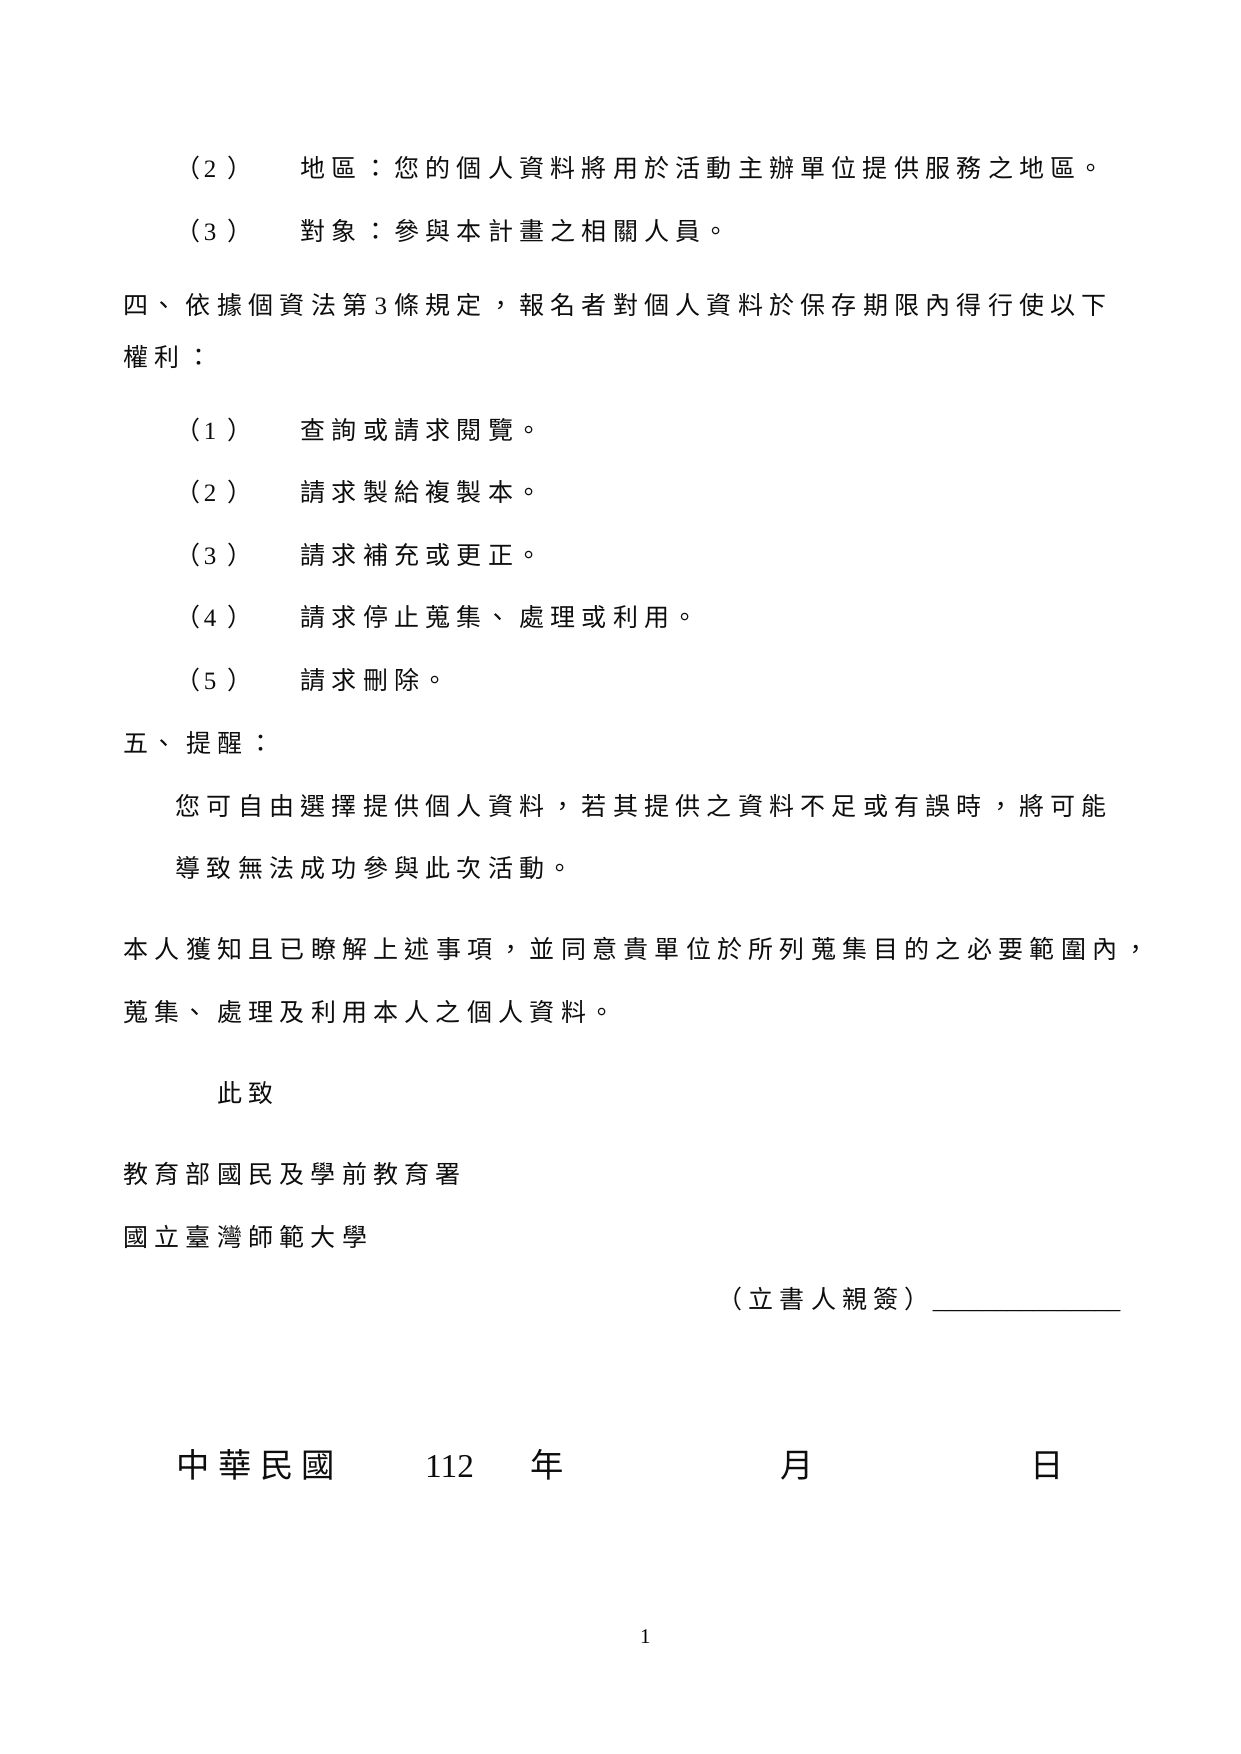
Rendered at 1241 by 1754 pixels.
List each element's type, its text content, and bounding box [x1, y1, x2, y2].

text 五、提醒： [120, 700, 1120, 762]
text 本人獲知且已瞭解上述事項，並同意貴單位於所列蒐集目的之必要範圍內，蒐集、處理及利用本人之個人資料。 [120, 906, 1120, 1031]
text 教育部國民及學前教育署 [120, 1131, 1070, 1194]
text 中華民國 112 年 月 日 [120, 1381, 1120, 1506]
list 請求停止蒐集、處理或利用。 [170, 564, 1120, 626]
text 您可自由選擇提供個人資料，若其提供之資料不足或有誤時，將可能導致無法成功參與此次活動。 [169, 762, 1120, 887]
list 請求刪除。 [170, 626, 1120, 689]
list 請求補充或更正。 [170, 501, 1120, 564]
list 請求製給複製本。 [170, 439, 1120, 501]
list 對象：參與本計畫之相關人員。 [170, 177, 1120, 240]
list 地區：您的個人資料將用於活動主辦單位提供服務之地區。 [170, 115, 1120, 177]
text 國立臺灣師範大學 [120, 1194, 1070, 1256]
text （立書人親簽）_______________ [170, 1256, 1120, 1319]
text 四、依據個資法第3條規定，報名者對個人資料於保存期限內得行使以下權利： [120, 251, 1120, 376]
list 查詢或請求閱覽。 [170, 376, 1120, 439]
text 此致 [170, 1050, 1120, 1112]
